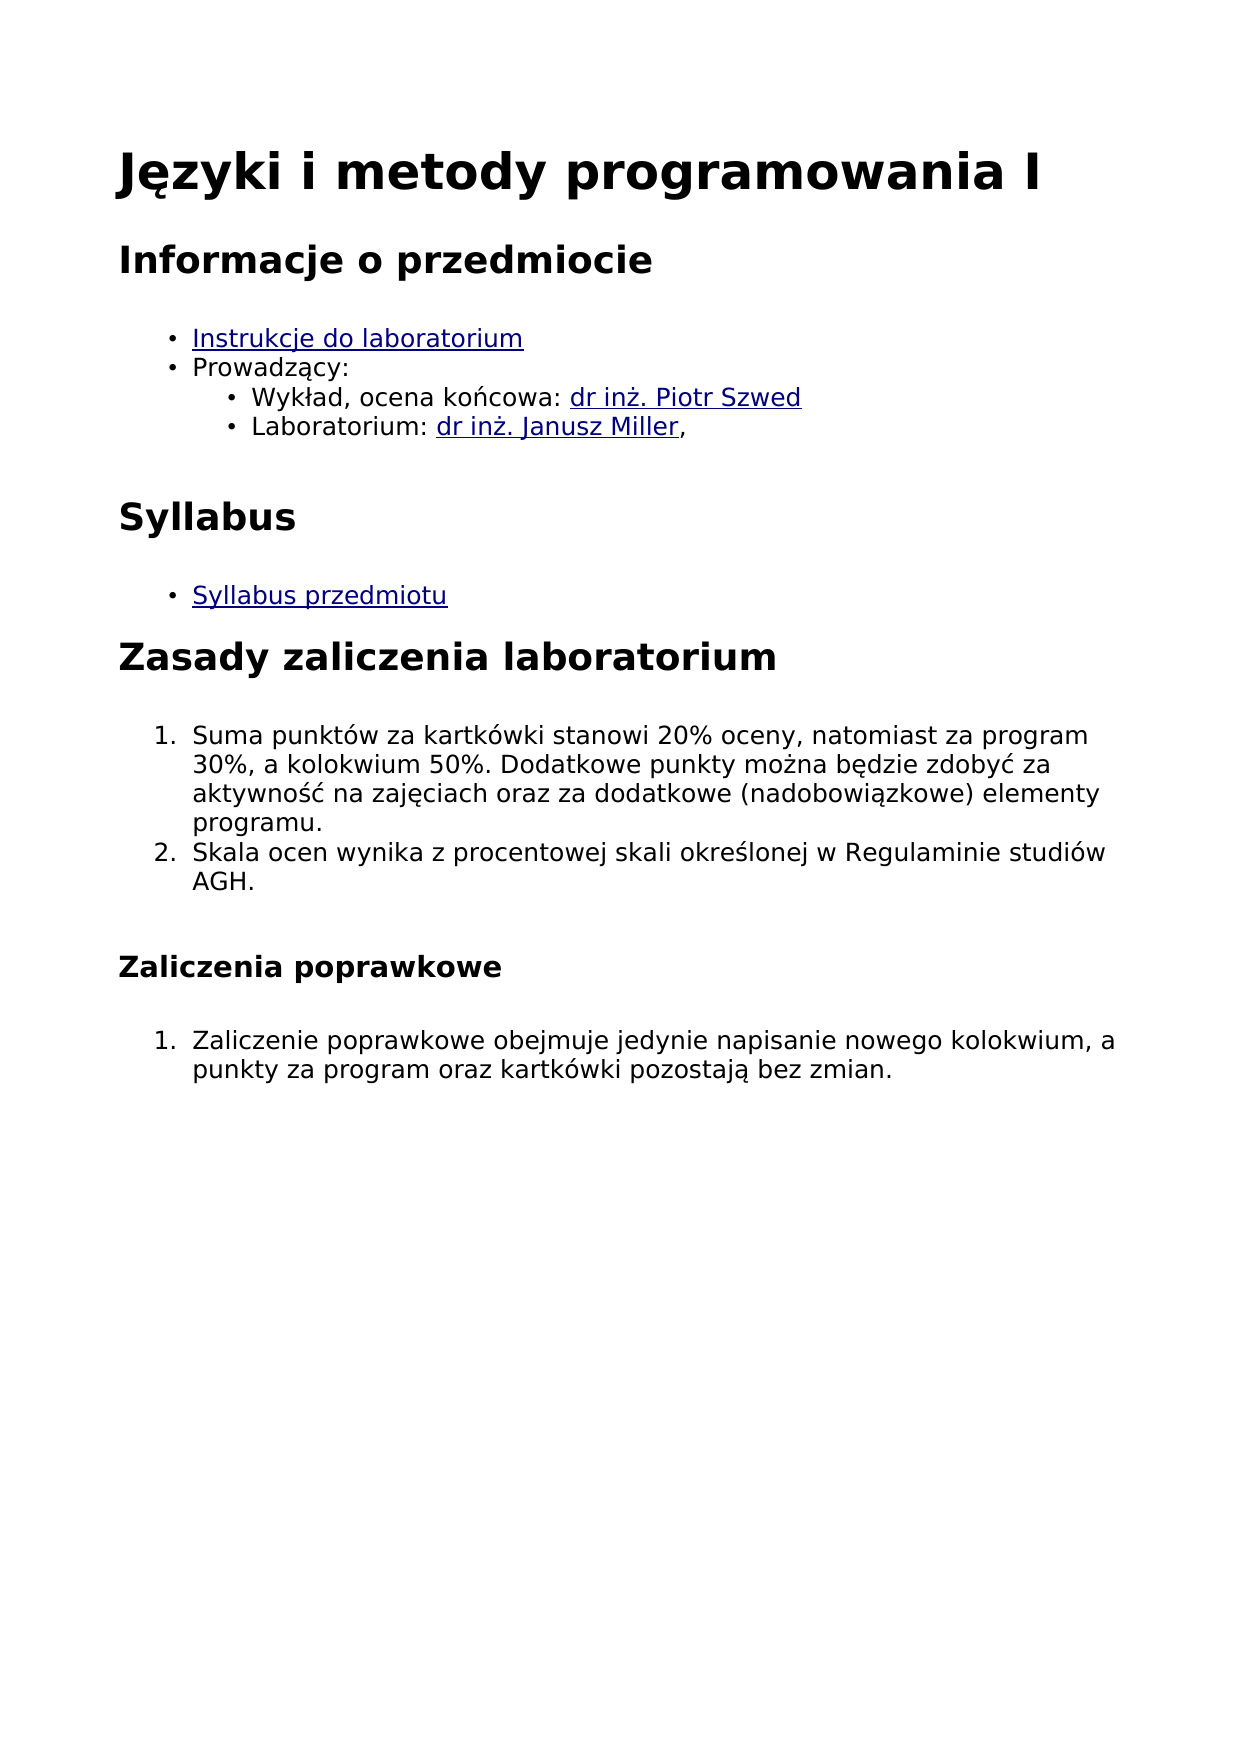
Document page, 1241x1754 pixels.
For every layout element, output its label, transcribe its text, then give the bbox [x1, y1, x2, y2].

subtitle Zaliczenia poprawkowe [118, 951, 1122, 984]
list Prowadzący: [177, 354, 1122, 383]
list Zaliczenie poprawkowe obejmuje jedynie napisanie nowego kolokwium, a punkty za program oraz kartkówki pozostają bez zmian. [177, 1026, 1122, 1085]
list Laboratorium: dr inż. Janusz Miller, [236, 412, 1122, 441]
subtitle Syllabus [118, 496, 1122, 539]
list Instrukcje do laboratorium [177, 324, 1122, 354]
subtitle Zasady zaliczenia laboratorium [118, 635, 1122, 679]
list Suma punktów za kartkówki stanowi 20% oceny, natomiast za program 30%, a kolokwium 50%. Dodatkowe punkty można będzie zdobyć za aktywność na zajęciach oraz za dodatkowe (nadobowiązkowe) elementy programu. [177, 721, 1122, 838]
subtitle Języki i metody programowania I [118, 143, 1122, 201]
list Syllabus przedmiotu [177, 581, 1122, 610]
subtitle Informacje o przedmiocie [118, 239, 1122, 282]
list Wykład, ocena końcowa: dr inż. Piotr Szwed [236, 383, 1122, 412]
list Skala ocen wynika z procentowej skali określonej w Regulaminie studiów AGH. [177, 838, 1122, 896]
